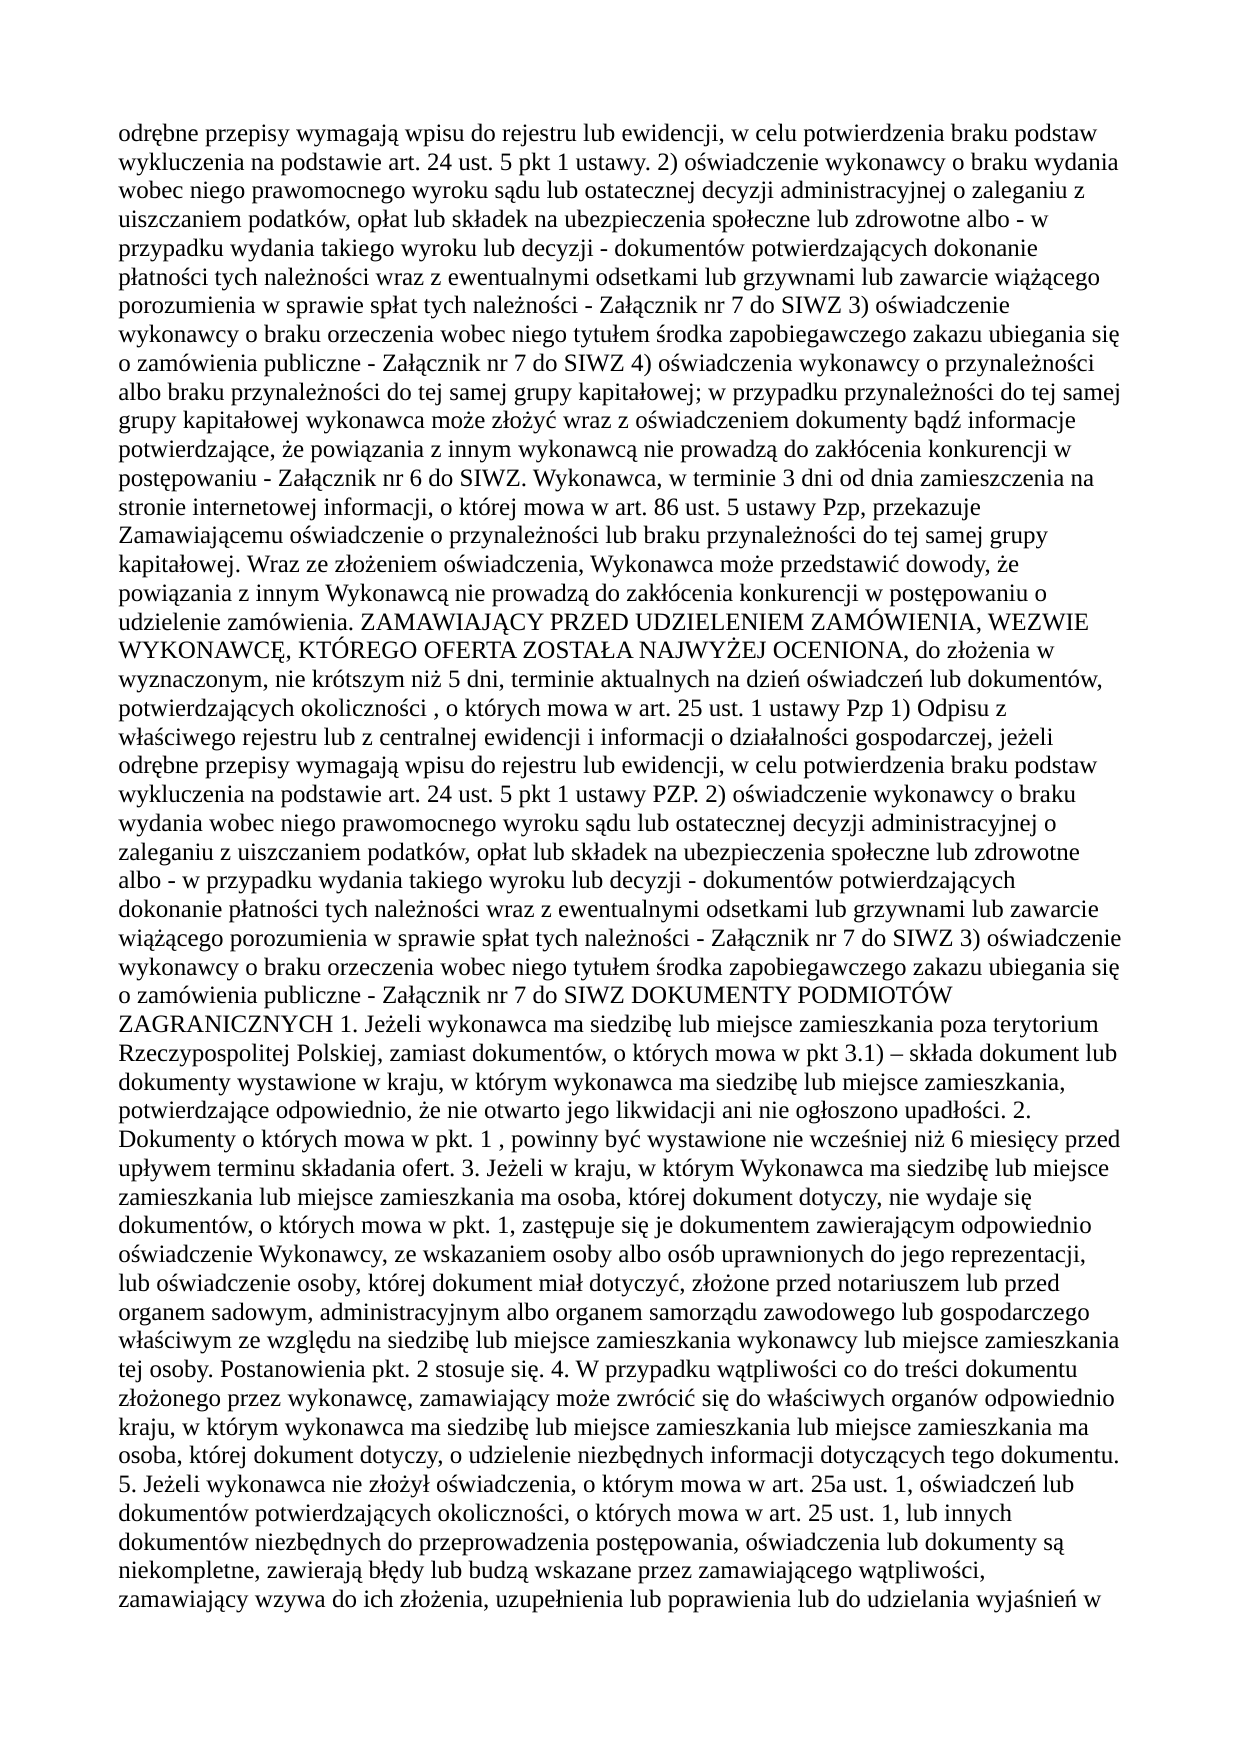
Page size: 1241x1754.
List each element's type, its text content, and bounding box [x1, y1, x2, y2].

text odrębne przepisy wymagają wpisu do rejestru lub ewidencji, w celu potwierdzenia braku podstaw wykluczenia na podstawie art. 24 ust. 5 pkt 1 ustawy. 2) oświadczenie wykonawcy o braku wydania wobec niego prawomocnego wyroku sądu lub ostatecznej decyzji administracyjnej o zaleganiu z uiszczaniem podatków, opłat lub składek na ubezpieczenia społeczne lub zdrowotne albo - w przypadku wydania takiego wyroku lub decyzji - dokumentów potwierdzających dokonanie płatności tych należności wraz z ewentualnymi odsetkami lub grzywnami lub zawarcie wiążącego porozumienia w sprawie spłat tych należności - Załącznik nr 7 do SIWZ 3) oświadczenie wykonawcy o braku orzeczenia wobec niego tytułem środka zapobiegawczego zakazu ubiegania się o zamówienia publiczne - Załącznik nr 7 do SIWZ 4) oświadczenia wykonawcy o przynależności albo braku przynależności do tej samej grupy kapitałowej; w przypadku przynależności do tej samej grupy kapitałowej wykonawca może złożyć wraz z oświadczeniem dokumenty bądź informacje potwierdzające, że powiązania z innym wykonawcą nie prowadzą do zakłócenia konkurencji w postępowaniu - Załącznik nr 6 do SIWZ. Wykonawca, w terminie 3 dni od dnia zamieszczenia na stronie internetowej informacji, o której mowa w art. 86 ust. 5 ustawy Pzp, przekazuje Zamawiającemu oświadczenie o przynależności lub braku przynależności do tej samej grupy kapitałowej. Wraz ze złożeniem oświadczenia, Wykonawca może przedstawić dowody, że powiązania z innym Wykonawcą nie prowadzą do zakłócenia konkurencji w postępowaniu o udzielenie zamówienia. ZAMAWIAJĄCY PRZED UDZIELENIEM ZAMÓWIENIA, WEZWIE WYKONAWCĘ, KTÓREGO OFERTA ZOSTAŁA NAJWYŻEJ OCENIONA, do złożenia w wyznaczonym, nie krótszym niż 5 dni, terminie aktualnych na dzień oświadczeń lub dokumentów, potwierdzających okoliczności , o których mowa w art. 25 ust. 1 ustawy Pzp 1) Odpisu z właściwego rejestru lub z centralnej ewidencji i informacji o działalności gospodarczej, jeżeli odrębne przepisy wymagają wpisu do rejestru lub ewidencji, w celu potwierdzenia braku podstaw wykluczenia na podstawie art. 24 ust. 5 pkt 1 ustawy PZP. 2) oświadczenie wykonawcy o braku wydania wobec niego prawomocnego wyroku sądu lub ostatecznej decyzji administracyjnej o zaleganiu z uiszczaniem podatków, opłat lub składek na ubezpieczenia społeczne lub zdrowotne albo - w przypadku wydania takiego wyroku lub decyzji - dokumentów potwierdzających dokonanie płatności tych należności wraz z ewentualnymi odsetkami lub grzywnami lub zawarcie wiążącego porozumienia w sprawie spłat tych należności - Załącznik nr 7 do SIWZ 3) oświadczenie wykonawcy o braku orzeczenia wobec niego tytułem środka zapobiegawczego zakazu ubiegania się o zamówienia publiczne - Załącznik nr 7 do SIWZ DOKUMENTY PODMIOTÓW ZAGRANICZNYCH 1. Jeżeli wykonawca ma siedzibę lub miejsce zamieszkania poza terytorium Rzeczypospolitej Polskiej, zamiast dokumentów, o których mowa w pkt 3.1) – składa dokument lub dokumenty wystawione w kraju, w którym wykonawca ma siedzibę lub miejsce zamieszkania, potwierdzające odpowiednio, że nie otwarto jego likwidacji ani nie ogłoszono upadłości. 2. Dokumenty o których mowa w pkt. 1 , powinny być wystawione nie wcześniej niż 6 miesięcy przed upływem terminu składania ofert. 3. Jeżeli w kraju, w którym Wykonawca ma siedzibę lub miejsce zamieszkania lub miejsce zamieszkania ma osoba, której dokument dotyczy, nie wydaje się dokumentów, o których mowa w pkt. 1, zastępuje się je dokumentem zawierającym odpowiednio oświadczenie Wykonawcy, ze wskazaniem osoby albo osób uprawnionych do jego reprezentacji, lub oświadczenie osoby, której dokument miał dotyczyć, złożone przed notariuszem lub przed organem sadowym, administracyjnym albo organem samorządu zawodowego lub gospodarczego właściwym ze względu na siedzibę lub miejsce zamieszkania wykonawcy lub miejsce zamieszkania tej osoby. Postanowienia pkt. 2 stosuje się. 4. W przypadku wątpliwości co do treści dokumentu złożonego przez wykonawcę, zamawiający może zwrócić się do właściwych organów odpowiednio kraju, w którym wykonawca ma siedzibę lub miejsce zamieszkania lub miejsce zamieszkania ma osoba, której dokument dotyczy, o udzielenie niezbędnych informacji dotyczących tego dokumentu. 5. Jeżeli wykonawca nie złożył oświadczenia, o którym mowa w art. 25a ust. 1, oświadczeń lub dokumentów potwierdzających okoliczności, o których mowa w art. 25 ust. 1, lub innych dokumentów niezbędnych do przeprowadzenia postępowania, oświadczenia lub dokumenty są niekompletne, zawierają błędy lub budzą wskazane przez zamawiającego wątpliwości, zamawiający wzywa do ich złożenia, uzupełnienia lub poprawienia lub do udzielania wyjaśnień w [118, 118, 1122, 1613]
